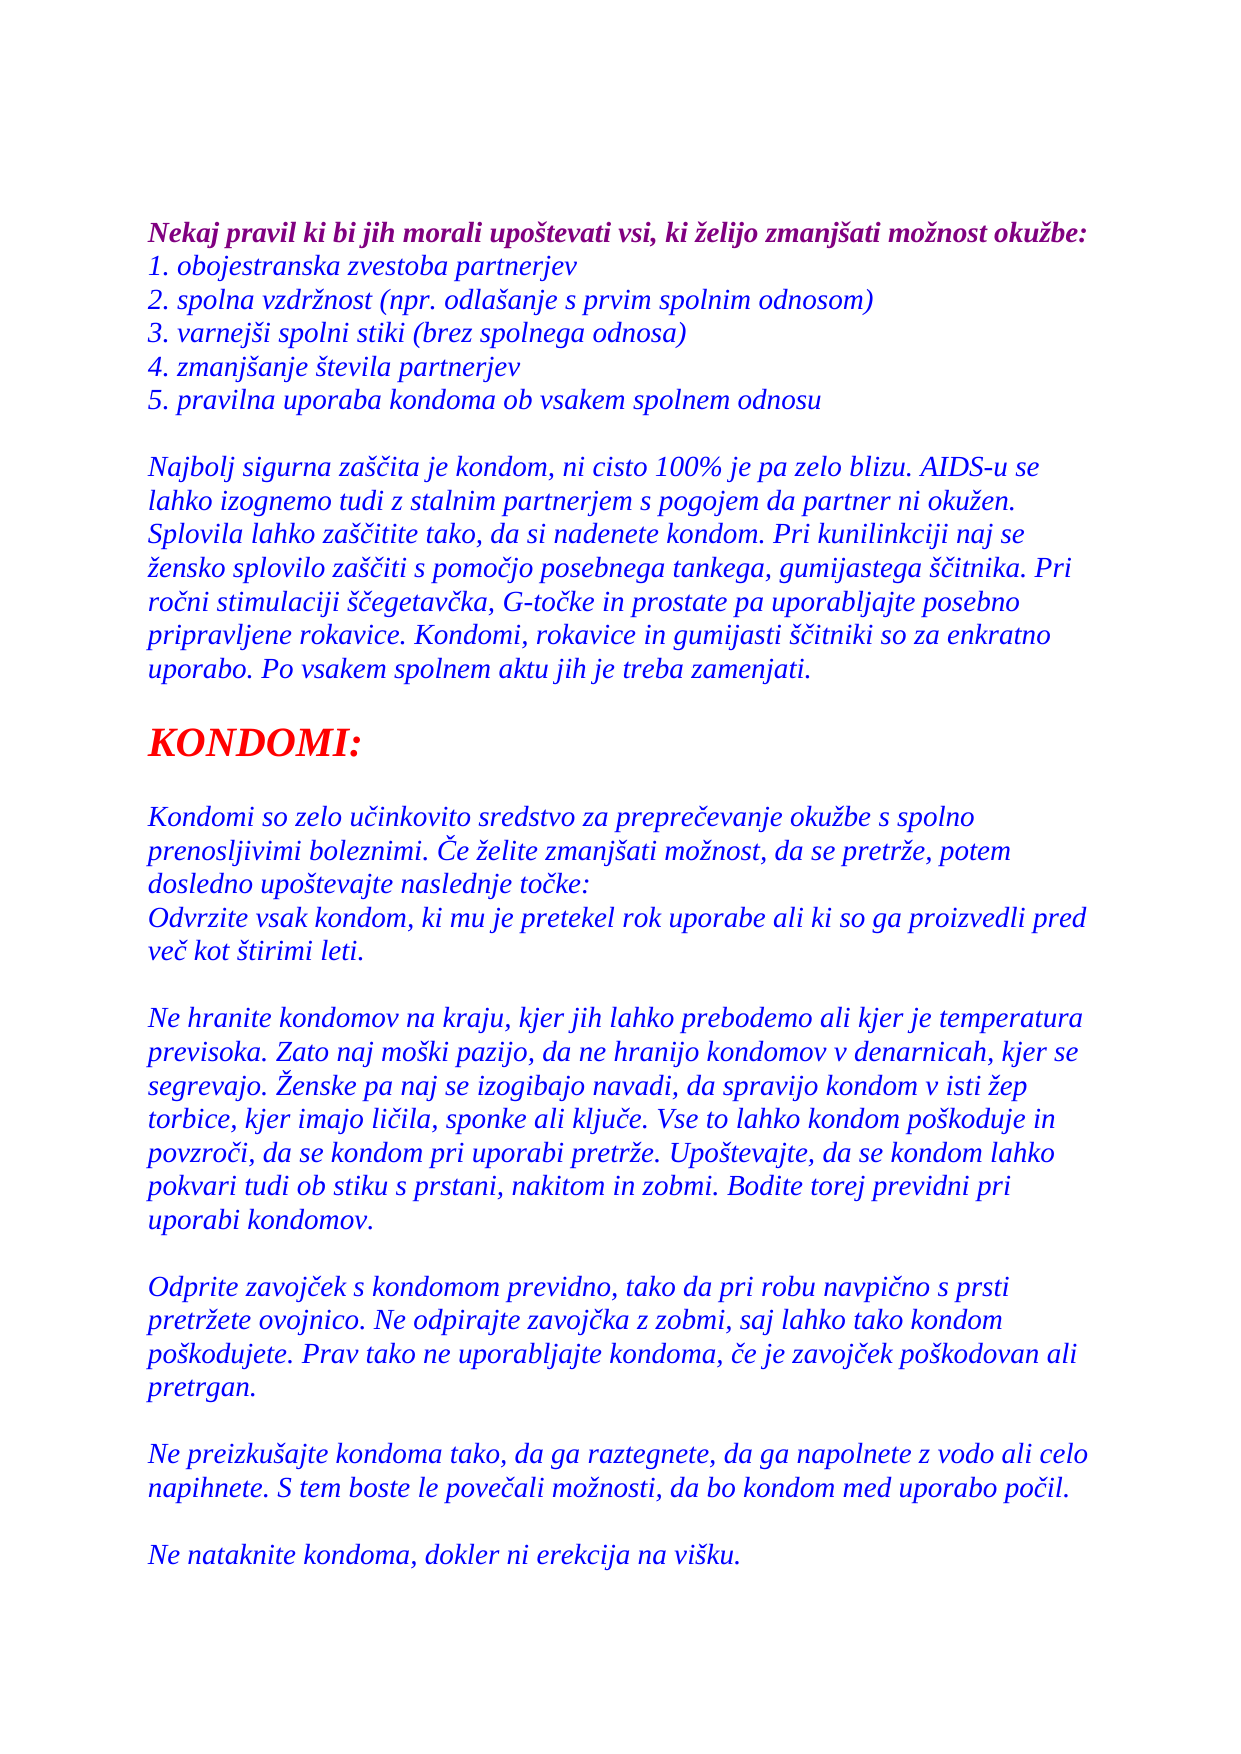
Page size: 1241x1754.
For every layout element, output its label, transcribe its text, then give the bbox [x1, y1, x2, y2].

text Najbolj sigurna zaščita je kondom, ni cisto 100% je pa zelo blizu. AIDS-u se lahko izognemo tudi z stalnim partnerjem s pogojem da partner ni okužen. Splovila lahko zaščitite tako, da si nadenete kondom. Pri kunilinkciji naj se žensko splovilo zaščiti s pomočjo posebnega tankega, gumijastega ščitnika. Pri ročni stimulaciji ščegetavčka, G-točke in prostate pa uporabljajte posebno pripravljene rokavice. Kondomi, rokavice in gumijasti ščitniki so za enkratno uporabo. Po vsakem spolnem aktu jih je treba zamenjati. [148, 449, 1093, 684]
text Ne nataknite kondoma, dokler ni erekcija na višku. [148, 1537, 1093, 1571]
text Ne preizkušajte kondoma tako, da ga raztegnete, da ga napolnete z vodo ali celo napihnete. S tem boste le povečali možnosti, da bo kondom med uporabo počil. [148, 1437, 1093, 1504]
text 3. varnejši spolni stiki (brez spolnega odnosa) [148, 315, 1093, 349]
text Nekaj pravil ki bi jih morali upoštevati vsi, ki želijo zmanjšati možnost okužbe: [148, 215, 1093, 248]
text Ne hranite kondomov na kraju, kjer jih lahko prebodemo ali kjer je temperatura previsoka. Zato naj moški pazijo, da ne hranijo kondomov v denarnicah, kjer se segrevajo. Ženske pa naj se izogibajo navadi, da spravijo kondom v isti žep torbice, kjer imajo ličila, sponke ali ključe. Vse to lahko kondom poškoduje in povzroči, da se kondom pri uporabi pretrže. Upoštevajte, da se kondom lahko pokvari tudi ob stiku s prstani, nakitom in zobmi. Bodite torej previdni pri uporabi kondomov. [148, 1001, 1093, 1235]
text 2. spolna vzdržnost (npr. odlašanje s prvim spolnim odnosom) [148, 282, 1093, 315]
text 4. zmanjšanje števila partnerjev [148, 349, 1093, 382]
text KONDOMI: [148, 718, 1093, 766]
text 1. obojestranska zvestoba partnerjev [148, 248, 1093, 282]
text Kondomi so zelo učinkovito sredstvo za preprečevanje okužbe s spolno prenosljivimi boleznimi. Če želite zmanjšati možnost, da se pretrže, potem dosledno upoštevajte naslednje točke: [148, 799, 1093, 900]
text 5. pravilna uporaba kondoma ob vsakem spolnem odnosu [148, 382, 1093, 416]
text Odvrzite vsak kondom, ki mu je pretekel rok uporabe ali ki so ga proizvedli pred več kot štirimi leti. [148, 900, 1093, 967]
text Odprite zavojček s kondomom previdno, tako da pri robu navpično s prsti pretržete ovojnico. Ne odpirajte zavojčka z zobmi, saj lahko tako kondom poškodujete. Prav tako ne uporabljajte kondoma, če je zavojček poškodovan ali pretrgan. [148, 1269, 1093, 1403]
